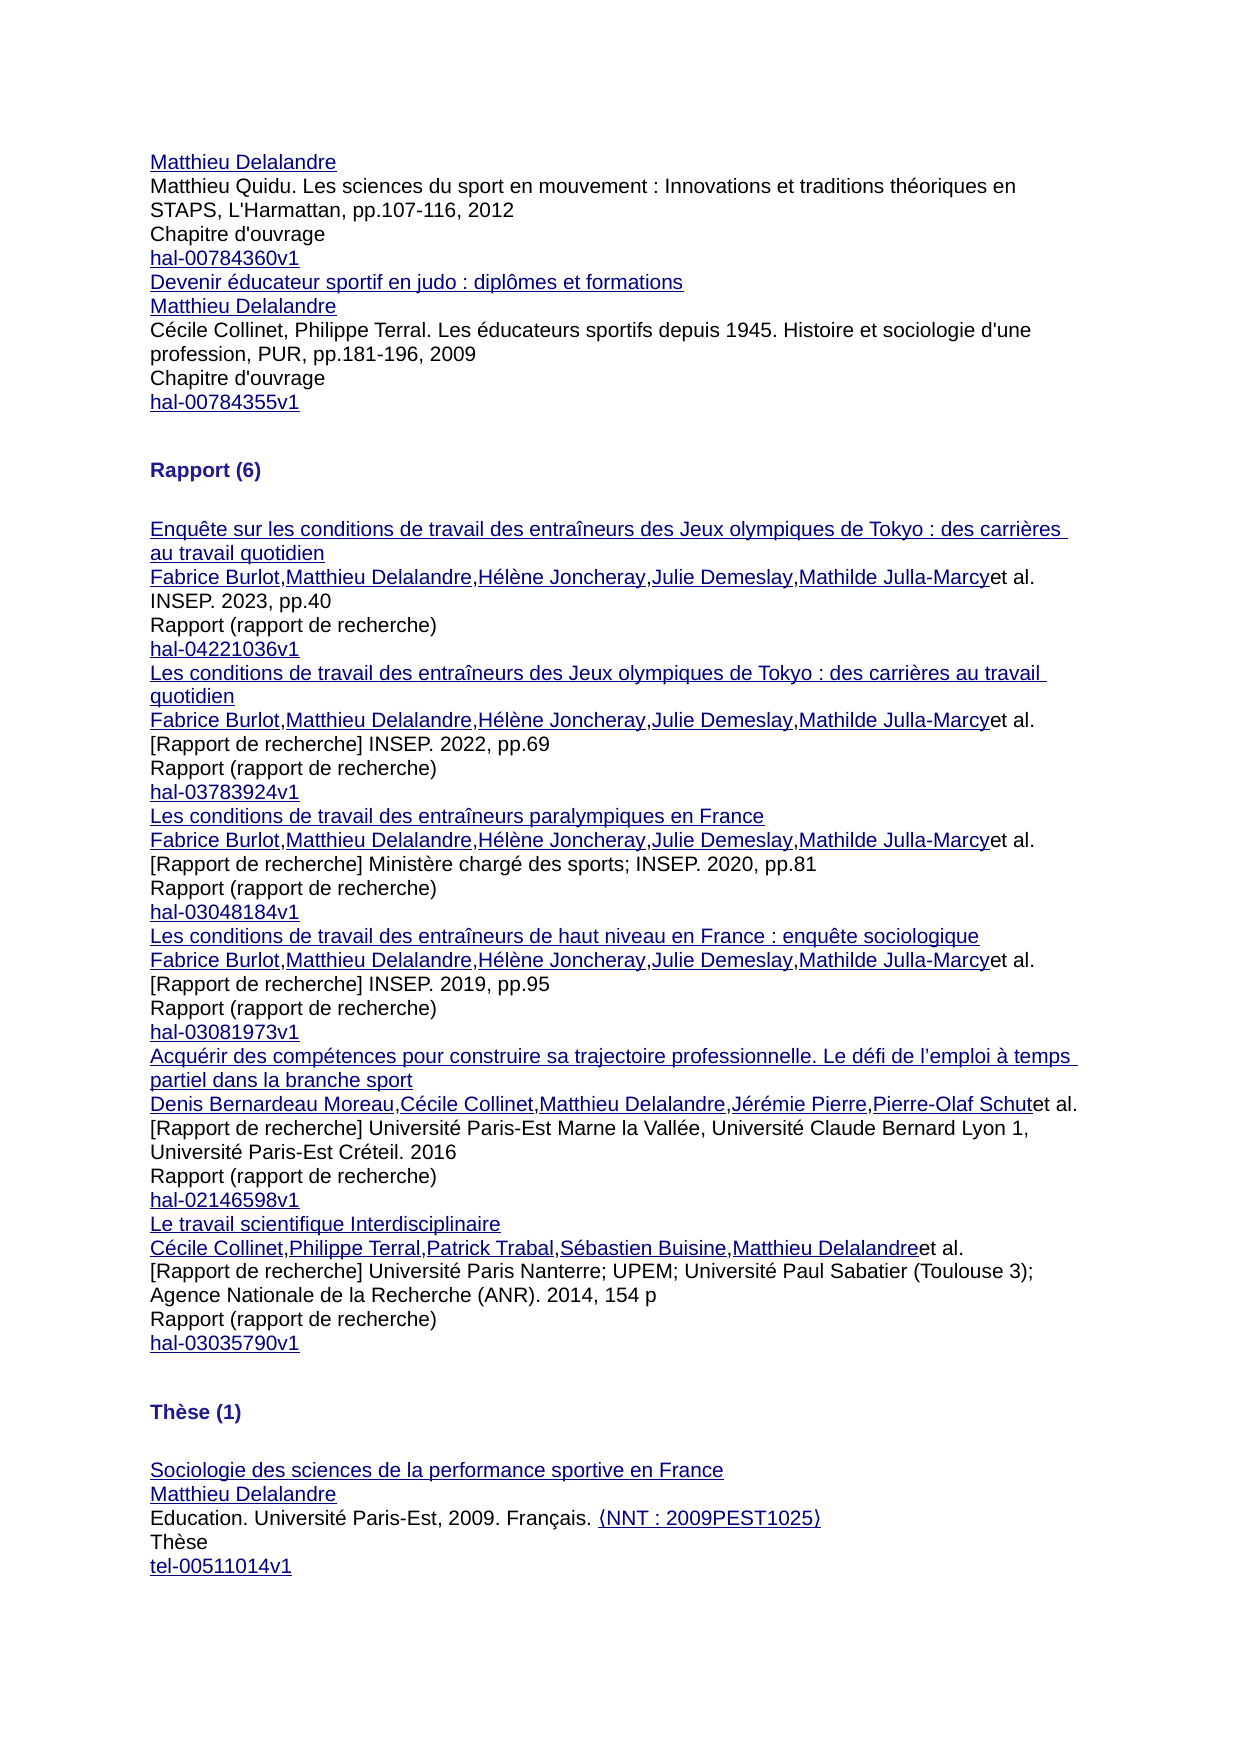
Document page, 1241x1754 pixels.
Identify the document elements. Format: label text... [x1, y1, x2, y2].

table_header Enquête sur les conditions de travail des entraîneurs des Jeux olympiques de Tokyo : des carrières au travail quotidien Fabrice Burlot,Matthieu Delalandre,Hélène Joncheray,Julie Demeslay,Mathilde Julla-Marcyet al. INSEP. 2023, pp.40 Rapport (rapport de recherche) hal-04221036v1 [150, 517, 1090, 660]
table_cell Le travail scientifique Interdisciplinaire Cécile Collinet,Philippe Terral,Patrick Trabal,Sébastien Buisine,Matthieu Delalandreet al. [Rapport de recherche] Université Paris Nanterre; UPEM; Université Paul Sabatier (Toulouse 3); Agence Nationale de la Recherche (ANR). 2014, 154 p Rapport (rapport de recherche) hal-03035790v1 [150, 1211, 1090, 1355]
subtitle Thèse (1) [150, 1400, 1090, 1424]
table_cell Acquérir des compétences pour construire sa trajectoire professionnelle. Le défi de l’emploi à temps partiel dans la branche sport Denis Bernardeau Moreau,Cécile Collinet,Matthieu Delalandre,Jérémie Pierre,Pierre-Olaf Schutet al. [Rapport de recherche] Université Paris-Est Marne la Vallée, Université Claude Bernard Lyon 1, Université Paris-Est Créteil. 2016 Rapport (rapport de recherche) hal-02146598v1 [150, 1044, 1090, 1211]
table_cell Matthieu Delalandre Matthieu Quidu. Les sciences du sport en mouvement : Innovations et traditions théoriques en STAPS, L'Harmattan, pp.107-116, 2012 Chapitre d'ouvrage hal-00784360v1 [150, 150, 1090, 270]
table_cell Les conditions de travail des entraîneurs paralympiques en France Fabrice Burlot,Matthieu Delalandre,Hélène Joncheray,Julie Demeslay,Mathilde Julla-Marcyet al. [Rapport de recherche] Ministère chargé des sports; INSEP. 2020, pp.81 Rapport (rapport de recherche) hal-03048184v1 [150, 804, 1090, 924]
subtitle Rapport (6) [150, 458, 1090, 482]
table_cell Les conditions de travail des entraîneurs des Jeux olympiques de Tokyo : des carrières au travail quotidien Fabrice Burlot,Matthieu Delalandre,Hélène Joncheray,Julie Demeslay,Mathilde Julla-Marcyet al. [Rapport de recherche] INSEP. 2022, pp.69 Rapport (rapport de recherche) hal-03783924v1 [150, 660, 1090, 804]
table_cell Les conditions de travail des entraîneurs de haut niveau en France : enquête sociologique Fabrice Burlot,Matthieu Delalandre,Hélène Joncheray,Julie Demeslay,Mathilde Julla-Marcyet al. [Rapport de recherche] INSEP. 2019, pp.95 Rapport (rapport de recherche) hal-03081973v1 [150, 924, 1090, 1044]
table_header Sociologie des sciences de la performance sportive en France Matthieu Delalandre Education. Université Paris-Est, 2009. Français. ⟨NNT : 2009PEST1025⟩ Thèse tel-00511014v1 [150, 1458, 1090, 1578]
table_cell Devenir éducateur sportif en judo : diplômes et formations Matthieu Delalandre Cécile Collinet, Philippe Terral. Les éducateurs sportifs depuis 1945. Histoire et sociologie d'une profession, PUR, pp.181-196, 2009 Chapitre d'ouvrage hal-00784355v1 [150, 270, 1090, 413]
